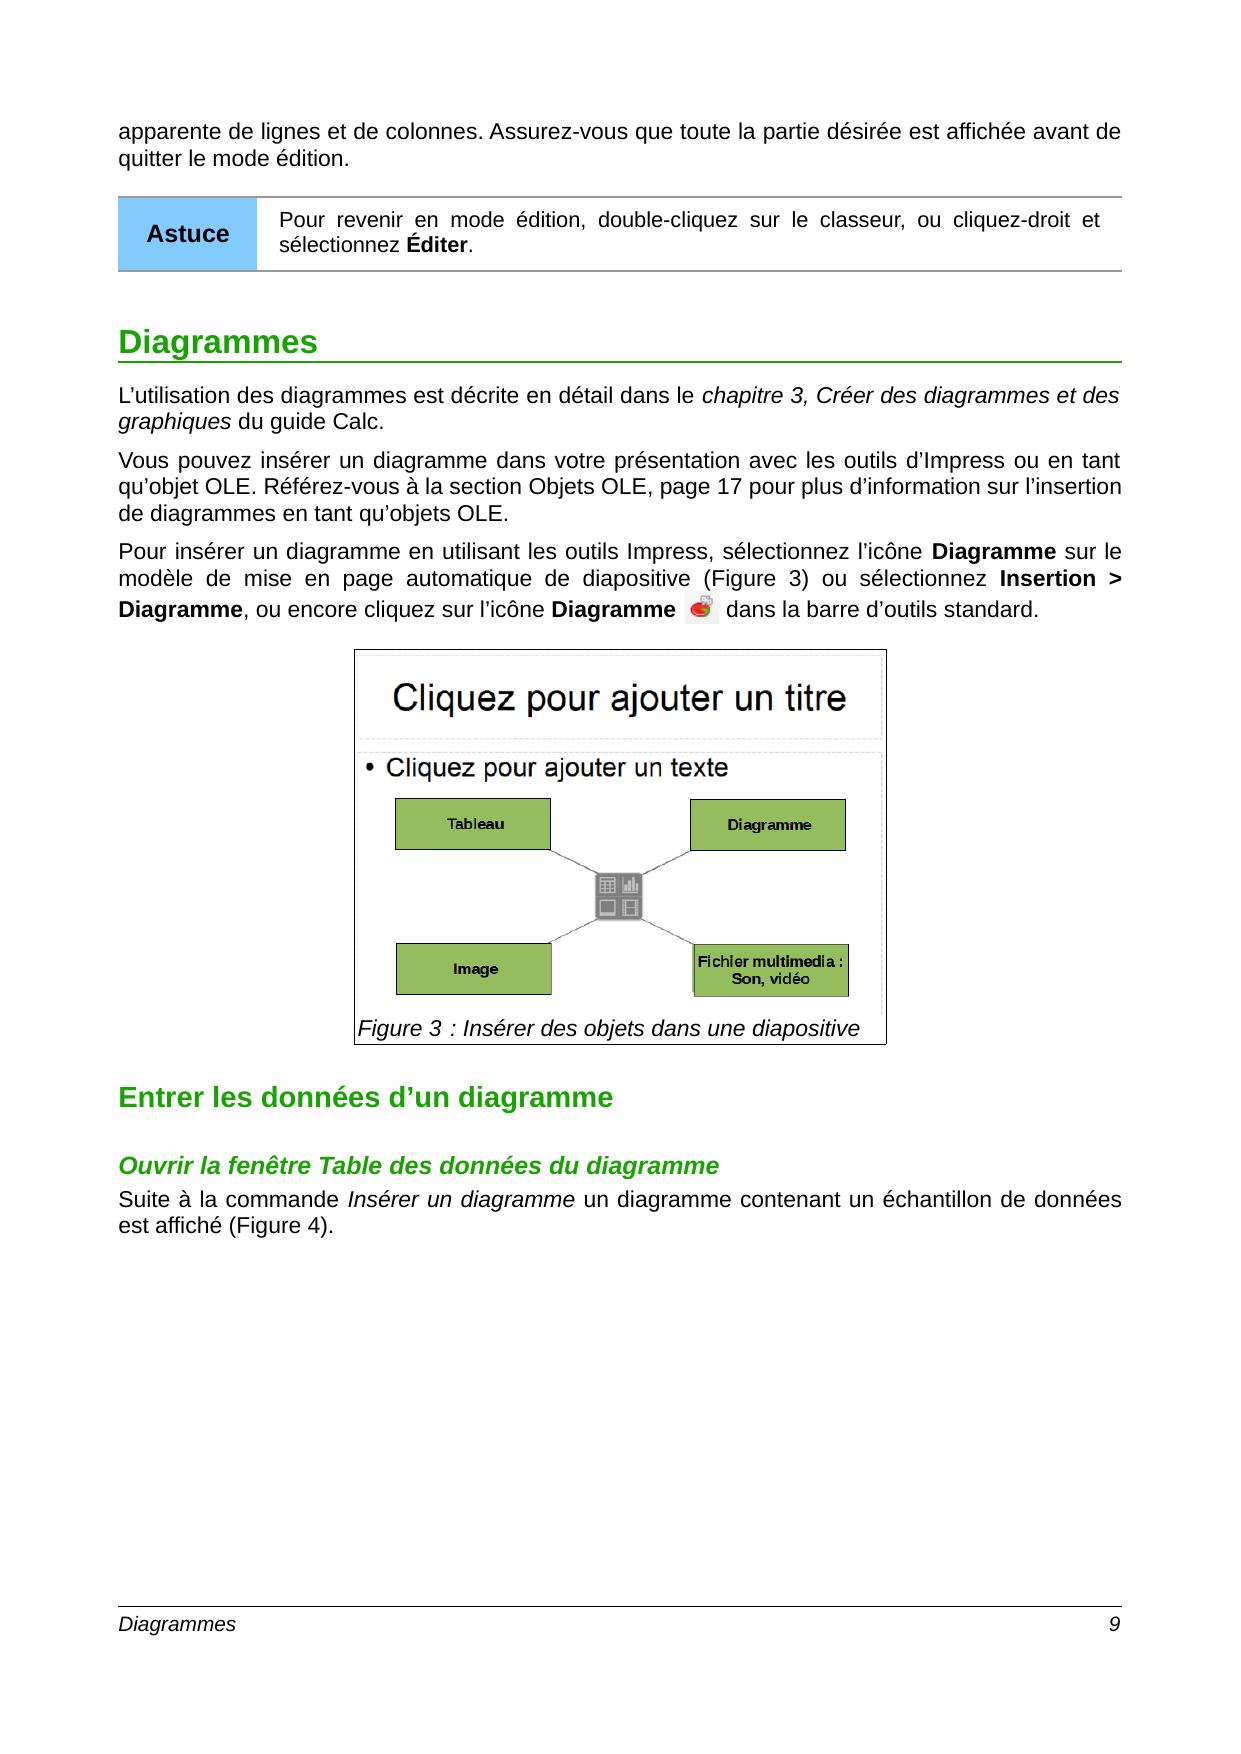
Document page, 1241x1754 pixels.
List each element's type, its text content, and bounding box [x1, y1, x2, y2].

table_header Astuce [118, 198, 257, 270]
text Suite à la commande Insérer un diagramme un diagramme contenant un échantillon de données est affiché (Figure 4). [118, 1186, 1122, 1238]
subtitle Entrer les données d’un diagramme [118, 1080, 1122, 1113]
text L’utilisation des diagrammes est décrite en détail dans le chapitre 3, Créer des diagrammes et des graphiques du guide Calc. [118, 382, 1122, 434]
text apparente de lignes et de colonnes. Assurez-vous que toute la partie désirée est affichée avant de quitter le mode édition. [118, 118, 1122, 171]
picture [357, 651, 883, 1015]
text Pour insérer un diagramme en utilisant les outils Impress, sélectionnez l’icône Diagramme sur le modèle de mise en page automatique de diapositive (Figure 3) ou sélectionnez Insertion > Diagramme, ou encore cliquez sur l’icône Diagramme dans la barre d’outils standard. [118, 538, 1122, 623]
picture [684, 591, 720, 624]
table_header Pour revenir en mode édition, double-cliquez sur le classeur, ou cliquez-droit et sélectionnez Éditer. [258, 198, 1122, 270]
text Figure 3 : Insérer des objets dans une diapositive [357, 1015, 883, 1041]
subtitle Ouvrir la fenêtre Table des données du diagramme [118, 1151, 1122, 1179]
subtitle Diagrammes [118, 322, 1122, 361]
text Vous pouvez insérer un diagramme dans votre présentation avec les outils d’Impress ou en tant qu’objet OLE. Référez-vous à la section Objets OLE, page 17 pour plus d’information sur l’insertion de diagrammes en tant qu’objets OLE. [118, 447, 1122, 526]
